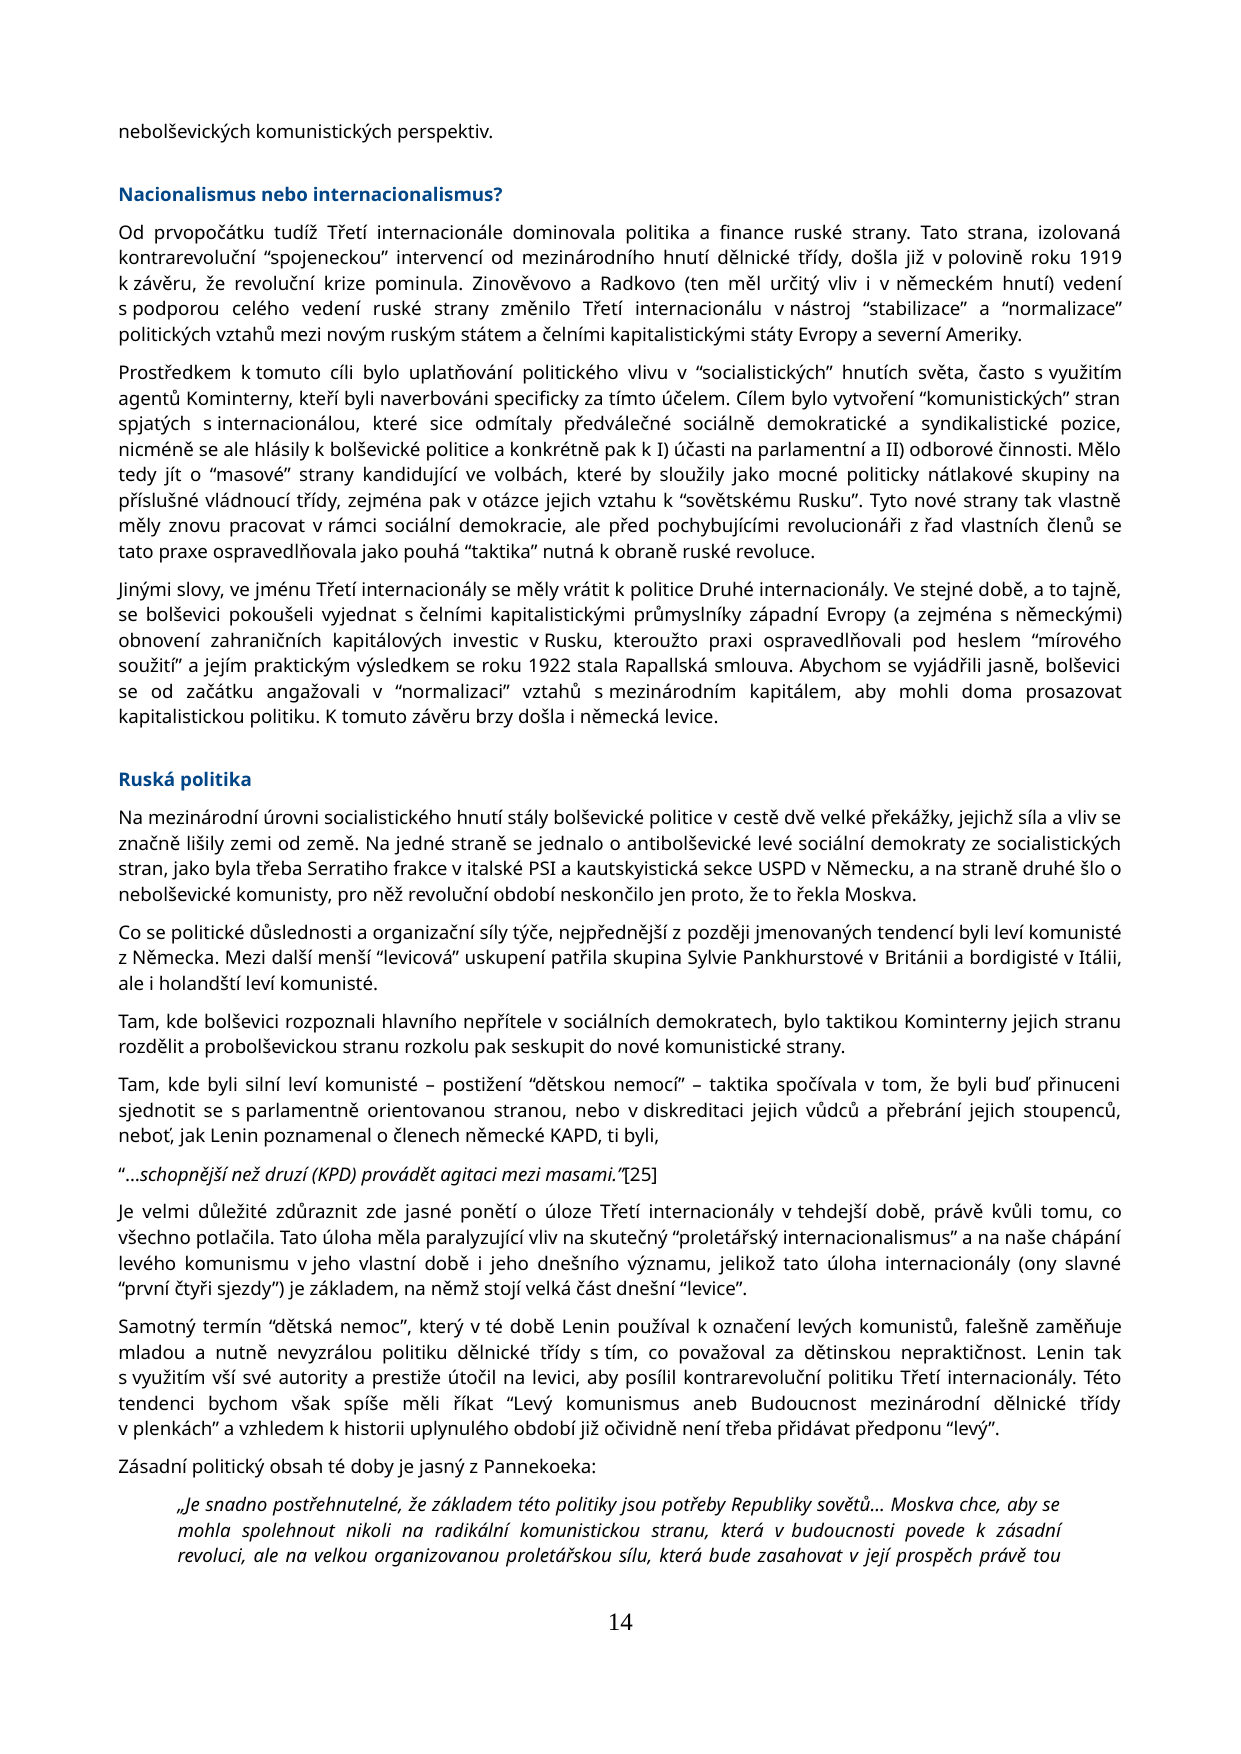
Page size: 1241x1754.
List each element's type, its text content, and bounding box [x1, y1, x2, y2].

text Je velmi důležité zdůraznit zde jasné ponětí o úloze Třetí internacionály v tehdejší době, právě kvůli tomu, co všechno potlačila. Tato úloha měla paralyzující vliv na skutečný “proletářský internacionalismus” a na naše chápání levého komunismu v jeho vlastní době i jeho dnešního významu, jelikož tato úloha internacionály (ony slavné “první čtyři sjezdy”) je základem, na němž stojí velká část dnešní “levice”. [118, 1199, 1122, 1301]
text Zásadní politický obsah té doby je jasný z Pannekoeka: [118, 1453, 1122, 1479]
text Tam, kde bolševici rozpoznali hlavního nepřítele v sociálních demokratech, bylo taktikou Kominterny jejich stranu rozdělit a probolševickou stranu rozkolu pak seskupit do nové komunistické strany. [118, 1008, 1122, 1059]
text nebolševických komunistických perspektiv. [118, 118, 1122, 144]
text Od prvopočátku tudíž Třetí internacionále dominovala politika a finance ruské strany. Tato strana, izolovaná kontrarevoluční “spojeneckou” intervencí od mezinárodního hnutí dělnické třídy, došla již v polovině roku 1919 k závěru, že revoluční krize pominula. Zinověvovo a Radkovo (ten měl určitý vliv i v německém hnutí) vedení s podporou celého vedení ruské strany změnilo Třetí internacionálu v nástroj “stabilizace” a “normalizace” politických vztahů mezi novým ruským státem a čelními kapitalistickými státy Evropy a severní Ameriky. [118, 219, 1122, 347]
text „Je snadno postřehnutelné, že základem této politiky jsou potřeby Republiky sovětů… Moskva chce, aby se mohla spolehnout nikoli na radikální komunistickou stranu, která v budoucnosti povede k zásadní revoluci, ale na velkou organizovanou proletářskou sílu, která bude zasahovat v její prospěch právě tou [177, 1492, 1063, 1568]
text “…schopnější než druzí (KPD) provádět agitaci mezi masami.”[25] [118, 1161, 1122, 1186]
text Co se politické důslednosti a organizační síly týče, nejpřednější z později jmenovaných tendencí byli leví komunisté z Německa. Mezi další menší “levicová” uskupení patřila skupina Sylvie Pankhurstové v Británii a bordigisté v Itálii, ale i holandští leví komunisté. [118, 919, 1122, 996]
text Samotný termín “dětská nemoc”, který v té době Lenin používal k označení levých komunistů, falešně zaměňuje mladou a nutně nevyzrálou politiku dělnické třídy s tím, co považoval za dětinskou nepraktičnost. Lenin tak s využitím vší své autority a prestiže útočil na levici, aby posílil kontrarevoluční politiku Třetí internacionály. Této tendenci bychom však spíše měli říkat “Levý komunismus aneb Budoucnost mezinárodní dělnické třídy v plenkách” a vzhledem k historii uplynulého období již očividně není třeba přidávat předponu “levý”. [118, 1313, 1122, 1441]
text Tam, kde byli silní leví komunisté – postižení “dětskou nemocí” – taktika spočívala v tom, že byli buď přinuceni sjednotit se s parlamentně orientovanou stranou, nebo v diskreditaci jejich vůdců a přebrání jejich stoupenců, neboť, jak Lenin poznamenal o členech německé KAPD, ti byli, [118, 1072, 1122, 1148]
subtitle Ruská politika [118, 767, 1122, 792]
text Na mezinárodní úrovni socialistického hnutí stály bolševické politice v cestě dvě velké překážky, jejichž síla a vliv se značně lišily zemi od země. Na jedné straně se jednalo o antibolševické levé sociální demokraty ze socialistických stran, jako byla třeba Serratiho frakce v italské PSI a kautskyistická sekce USPD v Německu, a na straně druhé šlo o nebolševické komunisty, pro něž revoluční období neskončilo jen proto, že to řekla Moskva. [118, 804, 1122, 907]
text Jinými slovy, ve jménu Třetí internacionály se měly vrátit k politice Druhé internacionály. Ve stejné době, a to tajně, se bolševici pokoušeli vyjednat s čelními kapitalistickými průmyslníky západní Evropy (a zejména s německými) obnovení zahraničních kapitálových investic v Rusku, kteroužto praxi ospravedlňovali pod heslem “mírového soužití” a jejím praktickým výsledkem se roku 1922 stala Rapallská smlouva. Abychom se vyjádřili jasně, bolševici se od začátku angažovali v “normalizaci” vztahů s mezinárodním kapitálem, aby mohli doma prosazovat kapitalistickou politiku. K tomuto závěru brzy došla i německá levice. [118, 576, 1122, 729]
text Prostředkem k tomuto cíli bylo uplatňování politického vlivu v “socialistických” hnutích světa, často s využitím agentů Kominterny, kteří byli naverbováni specificky za tímto účelem. Cílem bylo vytvoření “komunistických” stran spjatých s internacionálou, které sice odmítaly předválečné sociálně demokratické a syndikalistické pozice, nicméně se ale hlásily k bolševické politice a konkrétně pak k I) účasti na parlamentní a II) odborové činnosti. Mělo tedy jít o “masové” strany kandidující ve volbách, které by sloužily jako mocné politicky nátlakové skupiny na příslušné vládnoucí třídy, zejména pak v otázce jejich vztahu k “sovětskému Rusku”. Tyto nové strany tak vlastně měly znovu pracovat v rámci sociální demokracie, ale před pochybujícími revolucionáři z řad vlastních členů se tato praxe ospravedlňovala jako pouhá “taktika” nutná k obraně ruské revoluce. [118, 359, 1122, 563]
subtitle Nacionalismus nebo internacionalismus? [118, 181, 1122, 207]
